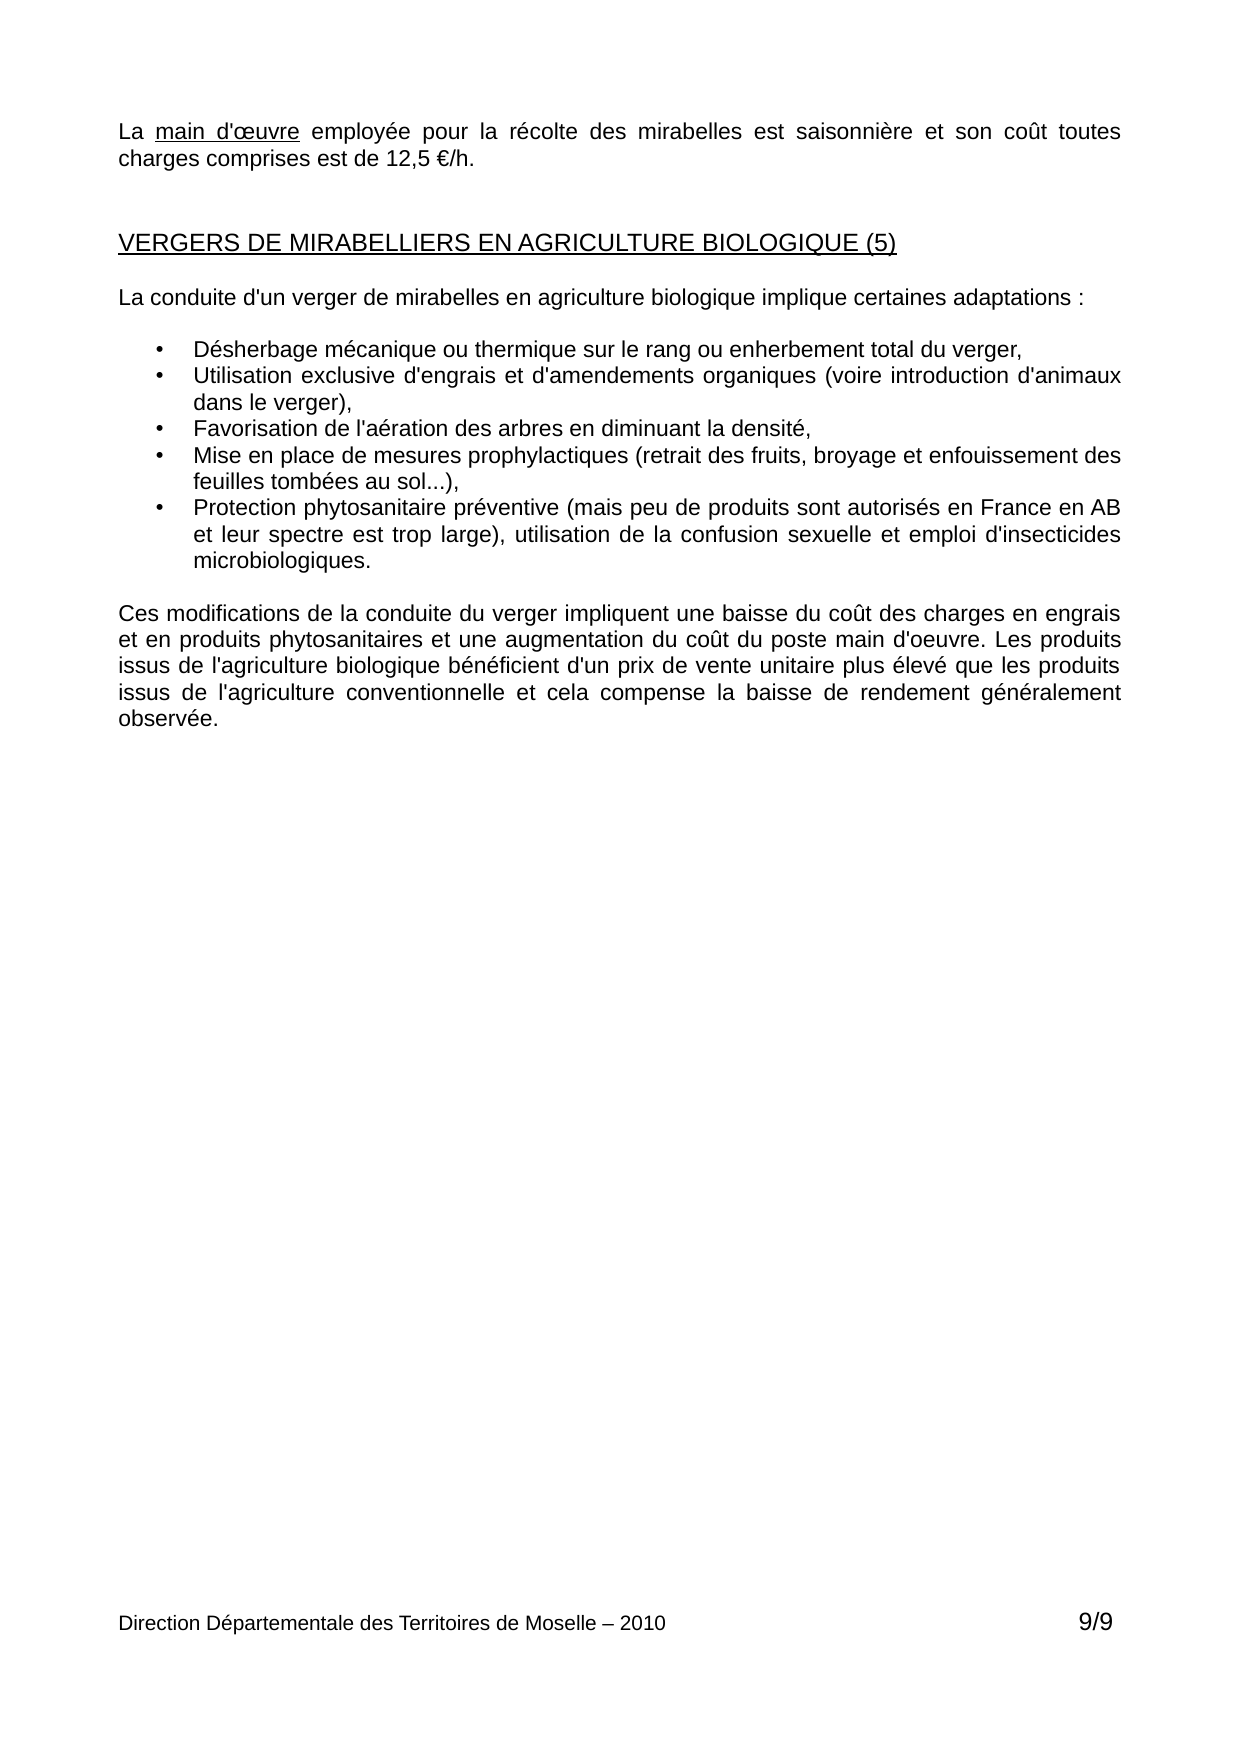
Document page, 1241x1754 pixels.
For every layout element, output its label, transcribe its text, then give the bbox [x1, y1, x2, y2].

list Favorisation de l'aération des arbres en diminuant la densité, [156, 415, 1122, 442]
list Utilisation exclusive d'engrais et d'amendements organiques (voire introduction d'animaux dans le verger), [156, 362, 1122, 415]
text La main d'œuvre employée pour la récolte des mirabelles est saisonnière et son coût toutes charges comprises est de 12,5 €/h. [118, 118, 1122, 171]
list Mise en place de mesures prophylactiques (retrait des fruits, broyage et enfouissement des feuilles tombées au sol...), [156, 442, 1122, 494]
text VERGERS DE MIRABELLIERS EN AGRICULTURE BIOLOGIQUE (5) [118, 228, 1122, 257]
list Désherbage mécanique ou thermique sur le rang ou enherbement total du verger, [156, 336, 1122, 362]
text Ces modifications de la conduite du verger impliquent une baisse du coût des charges en engrais et en produits phytosanitaires et une augmentation du coût du poste main d'oeuvre. Les produits issus de l'agriculture biologique bénéficient d'un prix de vente unitaire plus élevé que les produits issus de l'agriculture conventionnelle et cela compense la baisse de rendement généralement observée. [118, 600, 1122, 731]
text La conduite d'un verger de mirabelles en agriculture biologique implique certaines adaptations : [118, 283, 1122, 310]
list Protection phytosanitaire préventive (mais peu de produits sont autorisés en France en AB et leur spectre est trop large), utilisation de la confusion sexuelle et emploi d'insecticides microbiologiques. [156, 494, 1122, 573]
